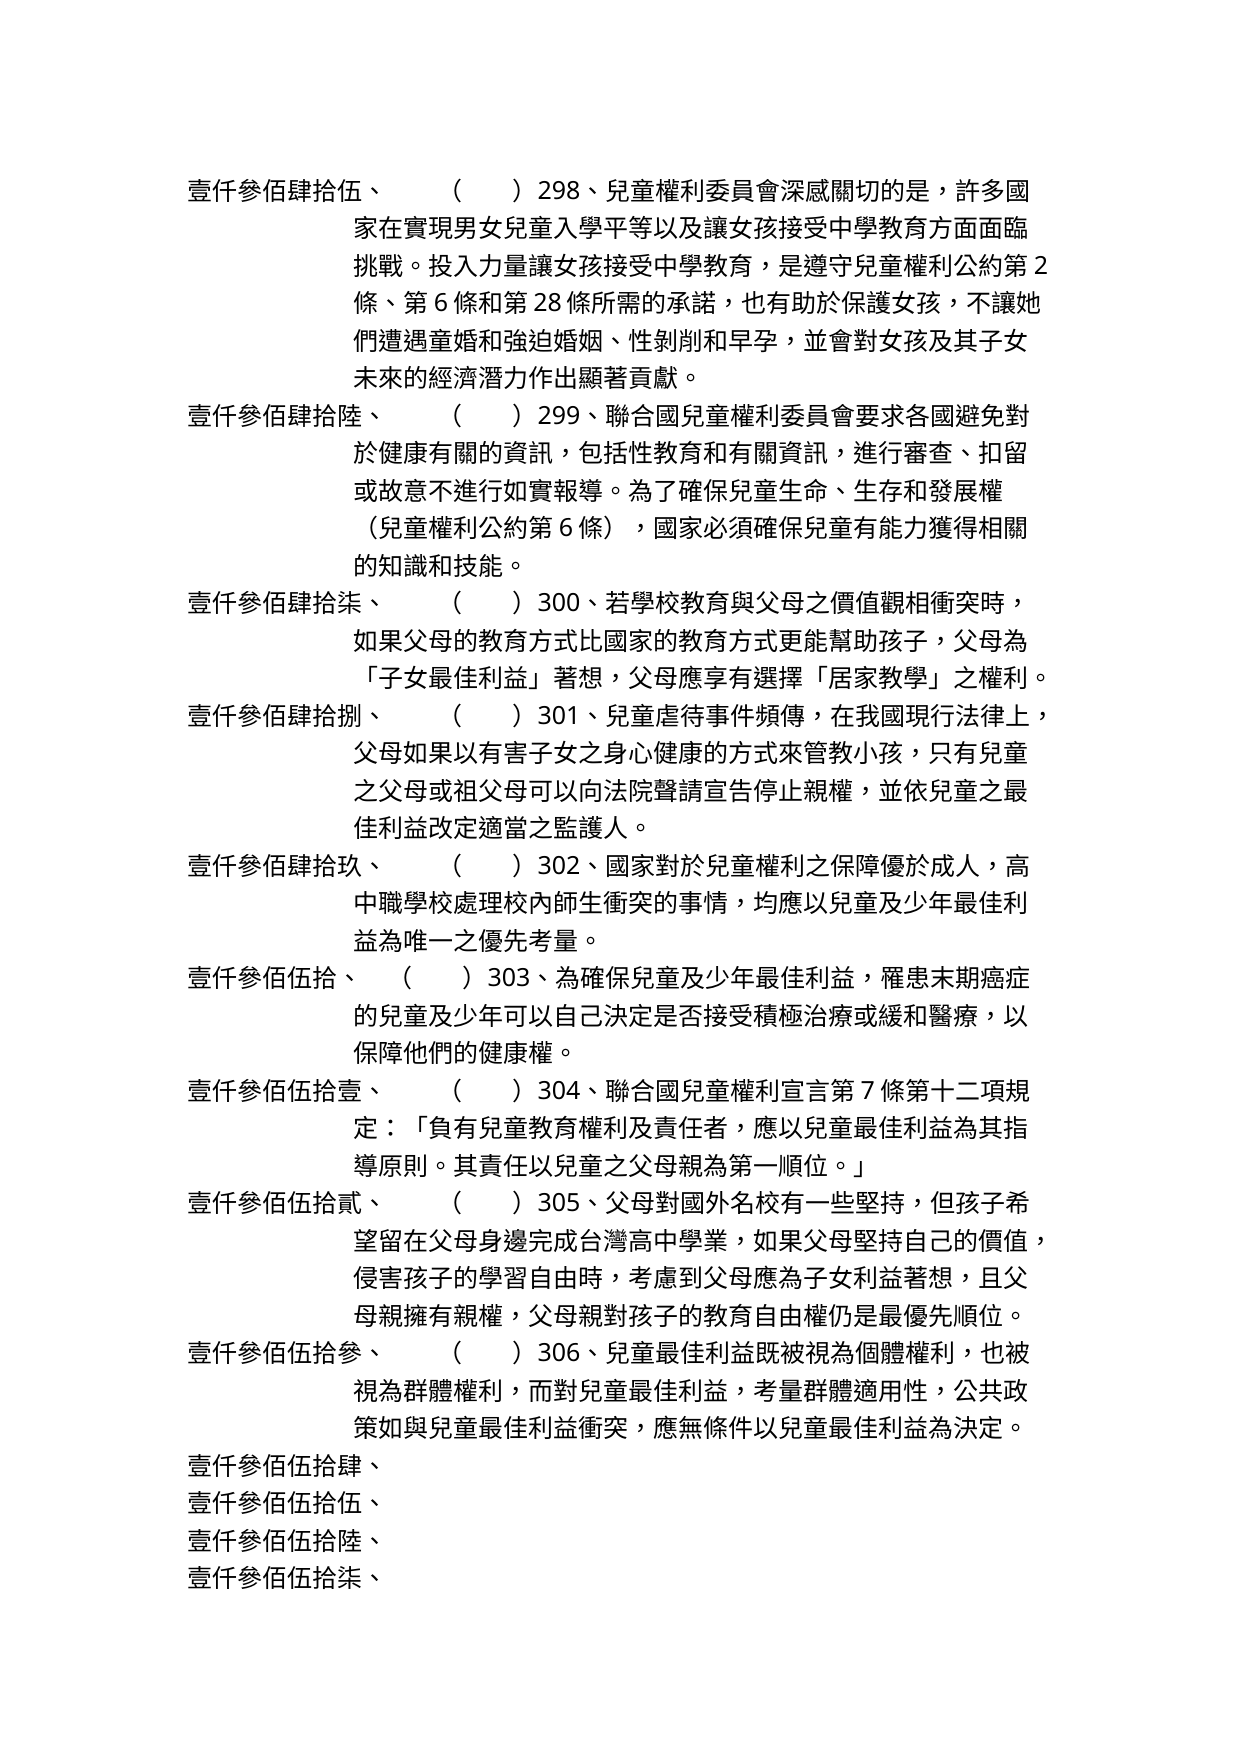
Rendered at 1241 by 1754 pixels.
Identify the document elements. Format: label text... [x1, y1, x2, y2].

list （ ）304、聯合國兒童權利宣言第7條第十二項規定：「負有兒童教育權利及責任者，應以兒童最佳利益為其指導原則。其責任以兒童之父母親為第一順位。」 [187, 1064, 1053, 1177]
list （ ）301、兒童虐待事件頻傳，在我國現行法律上，父母如果以有害子女之身心健康的方式來管教小孩，只有兒童之父母或祖父母可以向法院聲請宣告停止親權，並依兒童之最佳利益改定適當之監護人。 [187, 689, 1053, 839]
list （ ）306、兒童最佳利益既被視為個體權利，也被視為群體權利，而對兒童最佳利益，考量群體適用性，公共政策如與兒童最佳利益衝突，應無條件以兒童最佳利益為決定。 [187, 1327, 1053, 1439]
list （ ）298、兒童權利委員會深感關切的是，許多國家在實現男女兒童入學平等以及讓女孩接受中學教育方面面臨挑戰。投入力量讓女孩接受中學教育，是遵守兒童權利公約第2條、第6條和第28條所需的承諾，也有助於保護女孩，不讓她們遭遇童婚和強迫婚姻、性剝削和早孕，並會對女孩及其子女未來的經濟潛力作出顯著貢獻。 [187, 164, 1053, 389]
list （ ）305、父母對國外名校有一些堅持，但孩子希望留在父母身邊完成台灣高中學業，如果父母堅持自己的價值，侵害孩子的學習自由時，考慮到父母應為子女利益著想，且父母親擁有親權，父母親對孩子的教育自由權仍是最優先順位。 [187, 1177, 1053, 1327]
list （ ）299、聯合國兒童權利委員會要求各國避免對於健康有關的資訊，包括性教育和有關資訊，進行審查、扣留或故意不進行如實報導。為了確保兒童生命、生存和發展權（兒童權利公約第6條），國家必須確保兒童有能力獲得相關的知識和技能。 [187, 389, 1053, 577]
list （ ）303、為確保兒童及少年最佳利益，罹患末期癌症的兒童及少年可以自己決定是否接受積極治療或緩和醫療，以保障他們的健康權。 [187, 952, 1053, 1064]
list （ ）302、國家對於兒童權利之保障優於成人，高中職學校處理校內師生衝突的事情，均應以兒童及少年最佳利益為唯一之優先考量。 [187, 839, 1053, 952]
list （ ）300、若學校教育與父母之價值觀相衝突時，如果父母的教育方式比國家的教育方式更能幫助孩子，父母為「子女最佳利益」著想，父母應享有選擇「居家教學」之權利。 [187, 577, 1053, 689]
